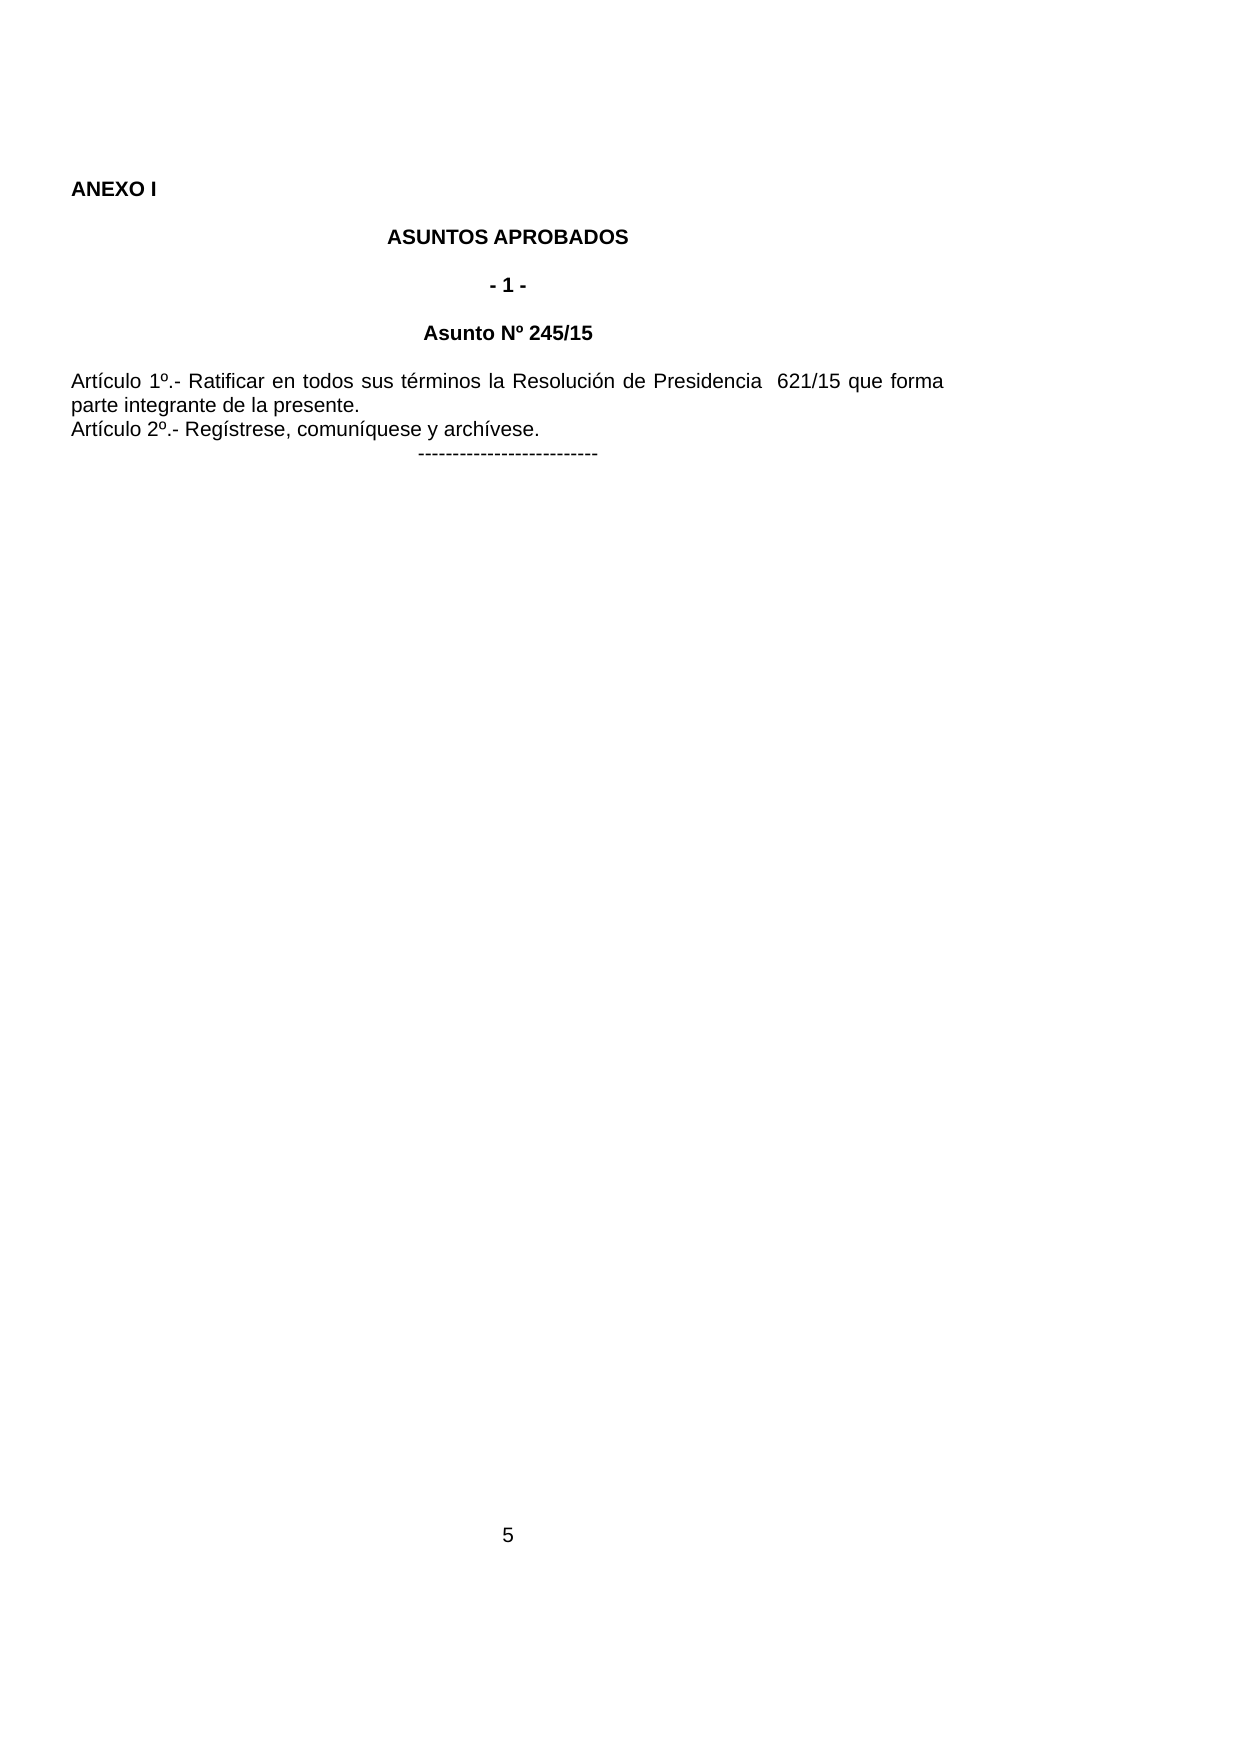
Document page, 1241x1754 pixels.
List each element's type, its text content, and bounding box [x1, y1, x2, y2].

text - 1 - [71, 273, 945, 297]
text Artículo 2º.- Regístrese, comuníquese y archívese. [71, 417, 945, 441]
text ASUNTOS APROBADOS [71, 225, 945, 249]
text Artículo 1º.- Ratificar en todos sus términos la Resolución de Presidencia 621/15 que forma parte integrante de la presente. [71, 369, 945, 417]
text ANEXO I [71, 177, 945, 201]
text -------------------------- [71, 441, 945, 465]
text Asunto Nº 245/15 [71, 321, 945, 345]
